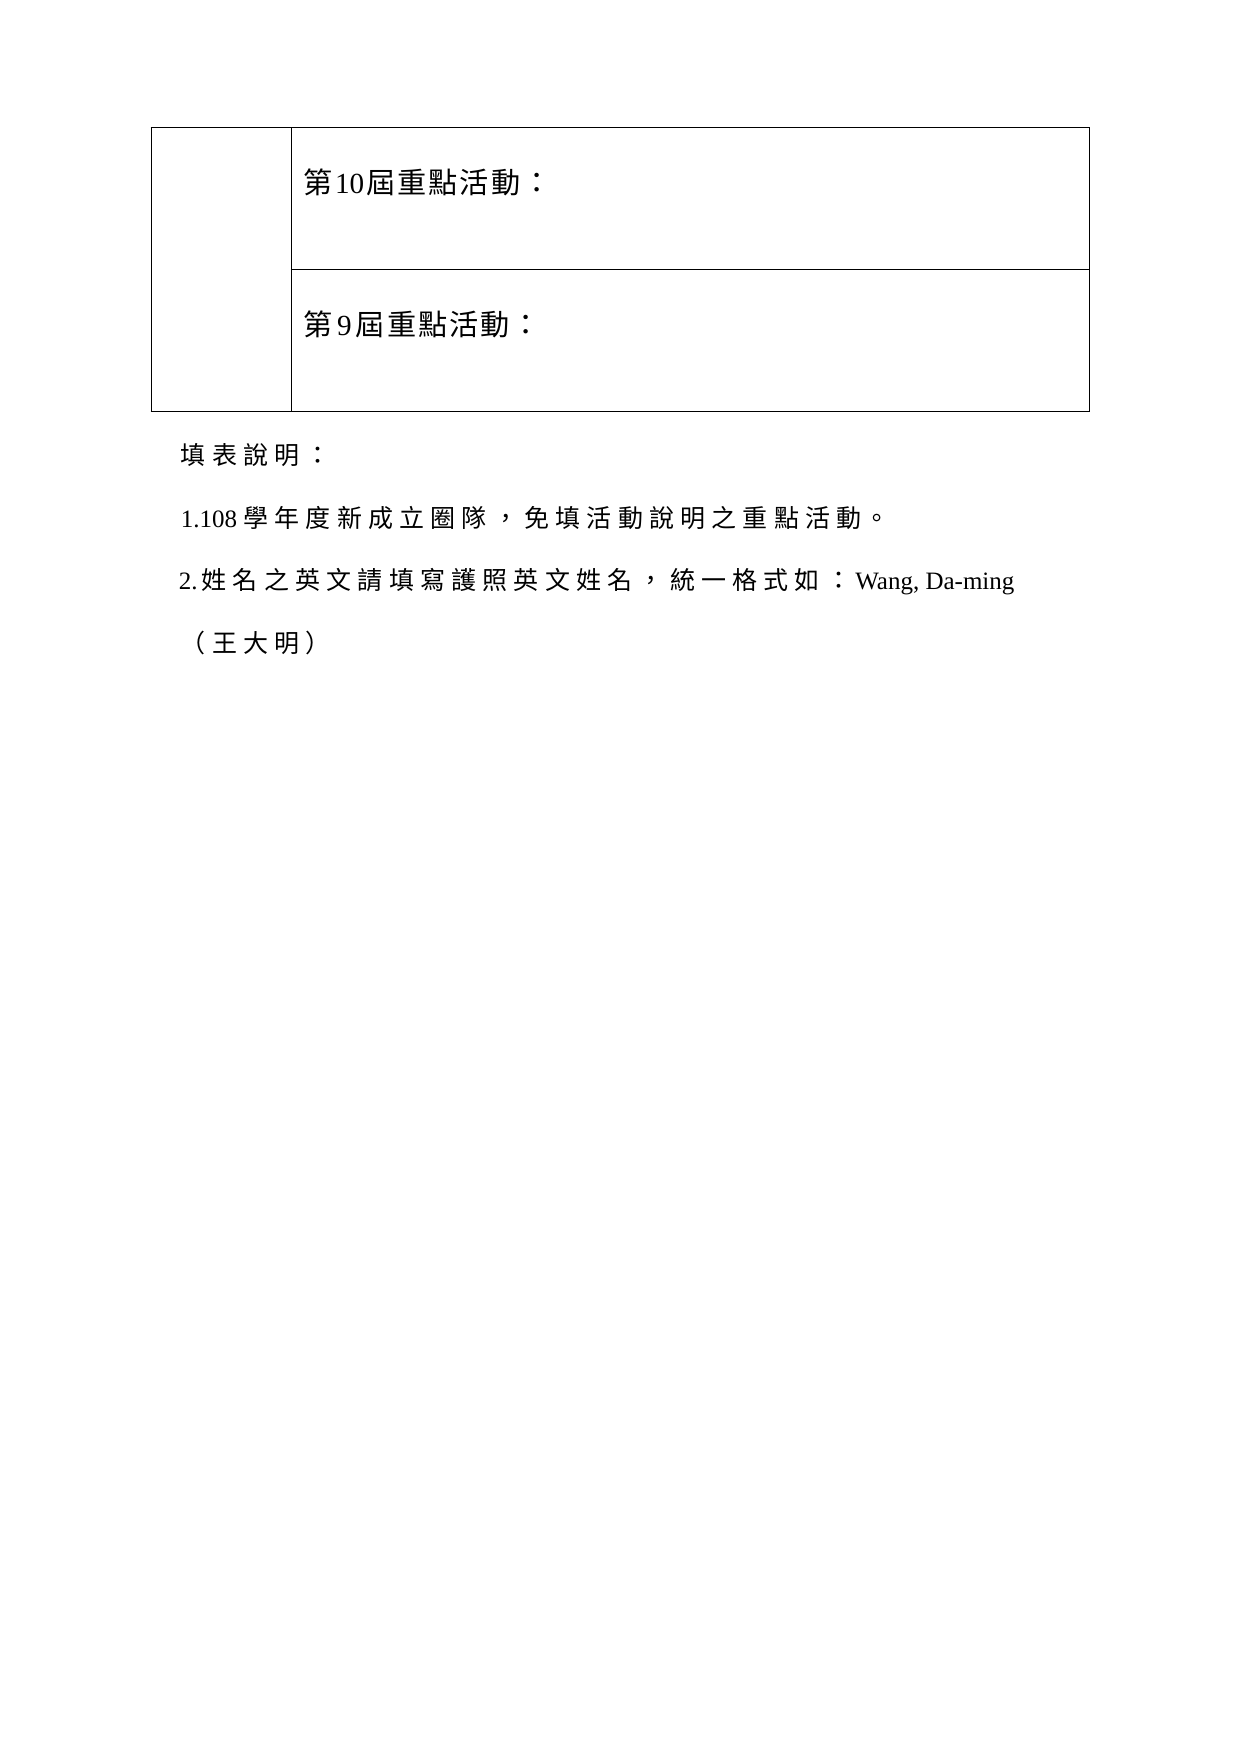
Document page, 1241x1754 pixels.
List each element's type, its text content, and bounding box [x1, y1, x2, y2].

text 2.姓名之英文請填寫護照英文姓名，統一格式如：Wang, Da-ming （王大明） [177, 537, 1063, 662]
table_cell 第10屆重點活動： [292, 128, 1089, 269]
text 1.108學年度新成立圈隊，免填活動說明之重點活動。 [177, 475, 1063, 537]
table_cell 第9屆重點活動： [292, 270, 1089, 411]
text 填表說明： [177, 412, 1063, 475]
table_cell [152, 128, 291, 411]
